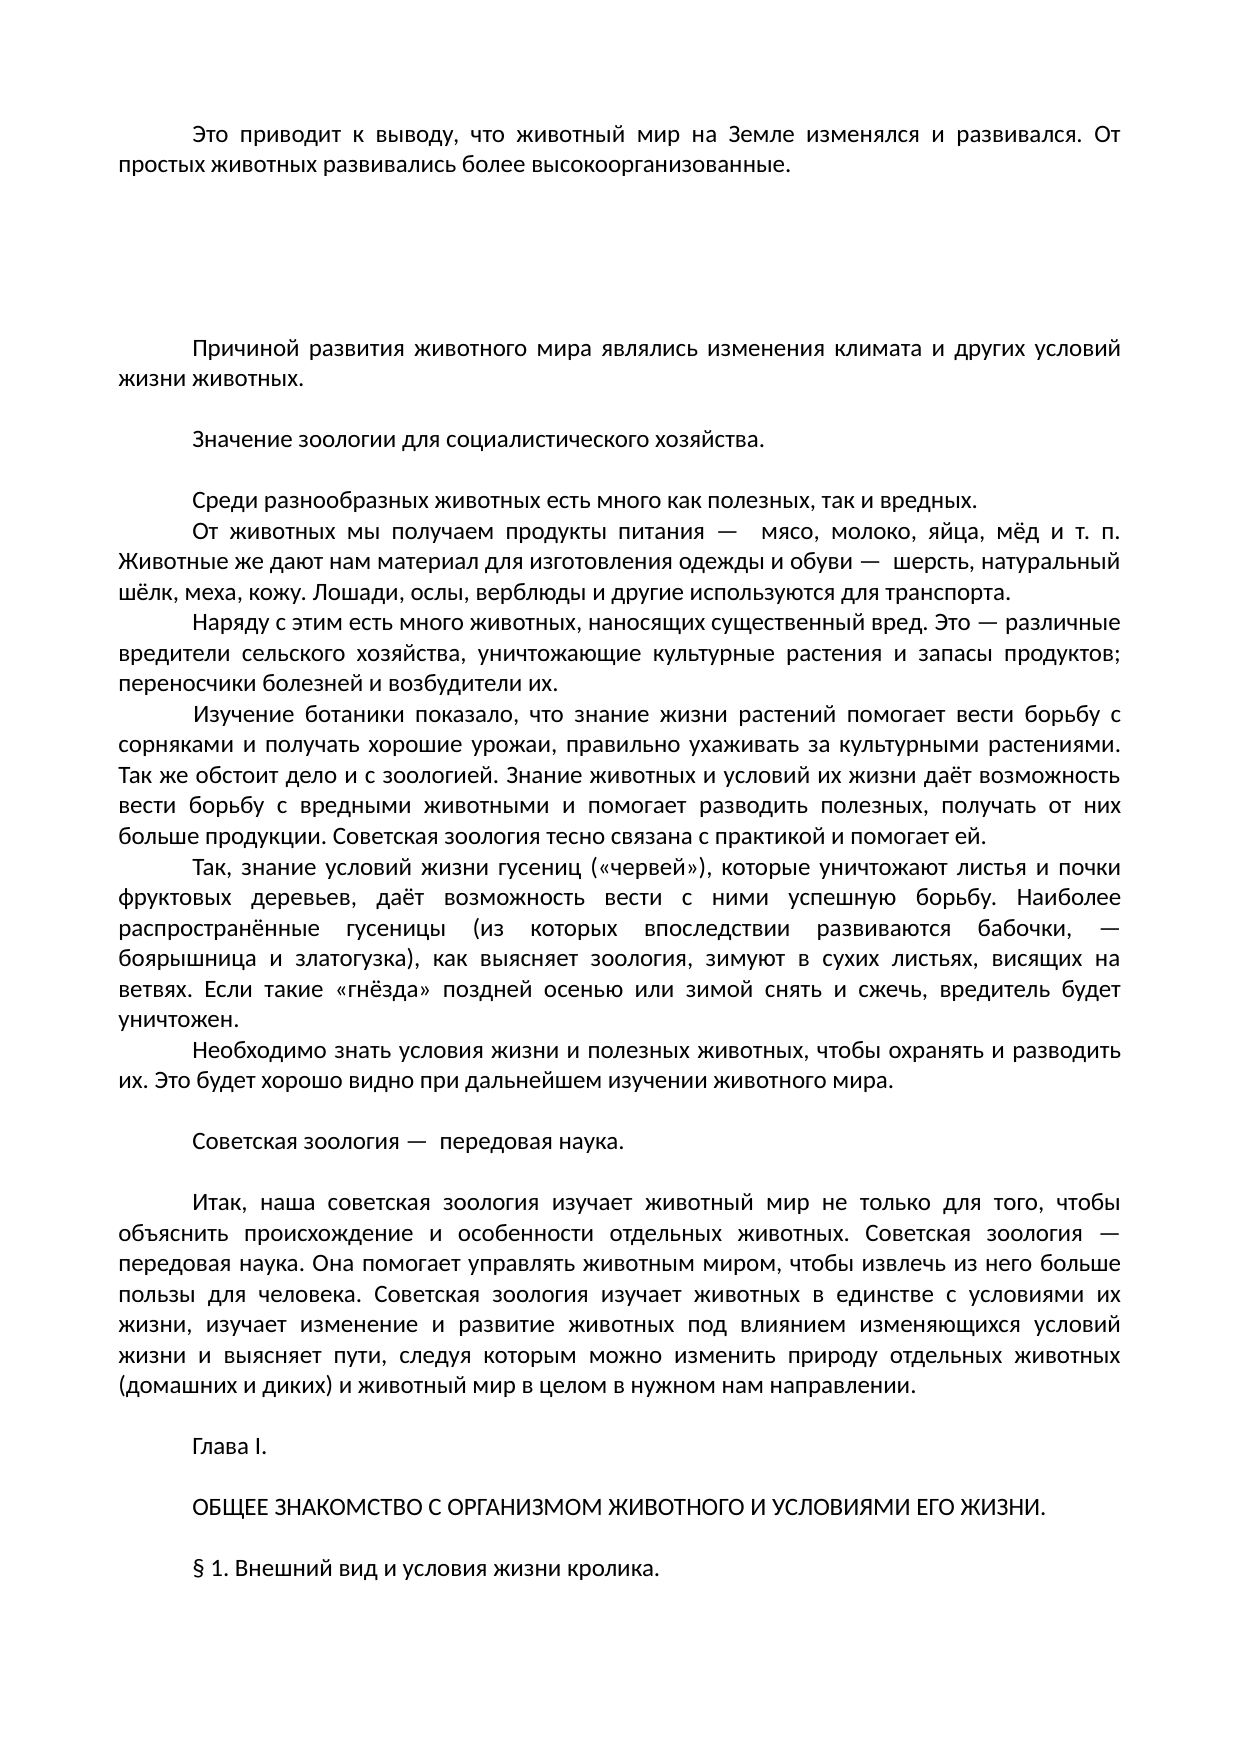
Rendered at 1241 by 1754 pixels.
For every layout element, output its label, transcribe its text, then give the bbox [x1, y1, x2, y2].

text Так, знание условий жизни гусениц («червей»), которые уничтожают листья и почки фруктовых деревьев, даёт возможность вести с ними успешную борьбу. Наиболее распространённые гусеницы (из которых впоследствии развиваются бабочки, — боярышница и златогузка), как выясняет зоология, зимуют в сухих листьях, висящих на ветвях. Если такие «гнёзда» поздней осенью или зимой снять и сжечь, вредитель будет уничтожен. [118, 851, 1122, 1034]
text Наряду с этим есть много животных, наносящих существенный вред. Это — различные вредители сельского хозяйства, уничтожающие культурные растения и запасы продуктов; переносчики болезней и возбудители их. [118, 606, 1122, 698]
text Советская зоология — передовая наука. [118, 1125, 1122, 1156]
text Необходимо знать условия жизни и полезных животных, чтобы охранять и разводить их. Это будет хорошо видно при дальнейшем изучении животного мира. [118, 1034, 1122, 1095]
text Глава I. [118, 1431, 1122, 1461]
text Изучение ботаники показало, что знание жизни растений помогает вести борьбу с сорняками и получать хорошие урожаи, правильно ухаживать за культурными растениями. Так же обстоит дело и с зоологией. Знание животных и условий их жизни даёт возможность вести борьбу с вредными животными и помогает разводить полезных, получать от них больше продукции. Советская зоология тесно связана с практикой и помогает ей. [118, 698, 1122, 851]
text Значение зоологии для социалистического хозяйства. [118, 423, 1122, 454]
text Это приводит к выводу, что животный мир на Земле изменялся и развивался. От простых животных развивались более высокоорганизованные. [118, 118, 1122, 179]
text От животных мы получаем продукты питания — мясо, молоко, яйца, мёд и т. п. Животные же дают нам материал для изготовления одежды и обуви — шерсть, натуральный шёлк, меха, кожу. Лошади, ослы, верблюды и другие используются для транспорта. [118, 515, 1122, 606]
text ОБЩЕЕ ЗНАКОМСТВО С ОРГАНИЗМОМ ЖИВОТНОГО И УСЛОВИЯМИ ЕГО ЖИЗНИ. [118, 1492, 1122, 1522]
text § 1. Внешний вид и условия жизни кролика. [118, 1553, 1122, 1583]
text Причиной развития животного мира являлись изменения климата и других условий жизни животных. [118, 332, 1122, 393]
text Итак, наша советская зоология изучает животный мир не только для того, чтобы объяснить происхождение и особенности отдельных животных. Советская зоология — передовая наука. Она помогает управлять животным миром, чтобы извлечь из него больше пользы для человека. Советская зоология изучает животных в единстве с условиями их жизни, изучает изменение и развитие животных под влиянием изменяющихся условий жизни и выясняет пути, следуя которым можно изменить природу отдельных животных (домашних и диких) и животный мир в целом в нужном нам направлении. [118, 1186, 1122, 1400]
text Среди разнообразных животных есть много как полезных, так и вредных. [118, 484, 1122, 515]
